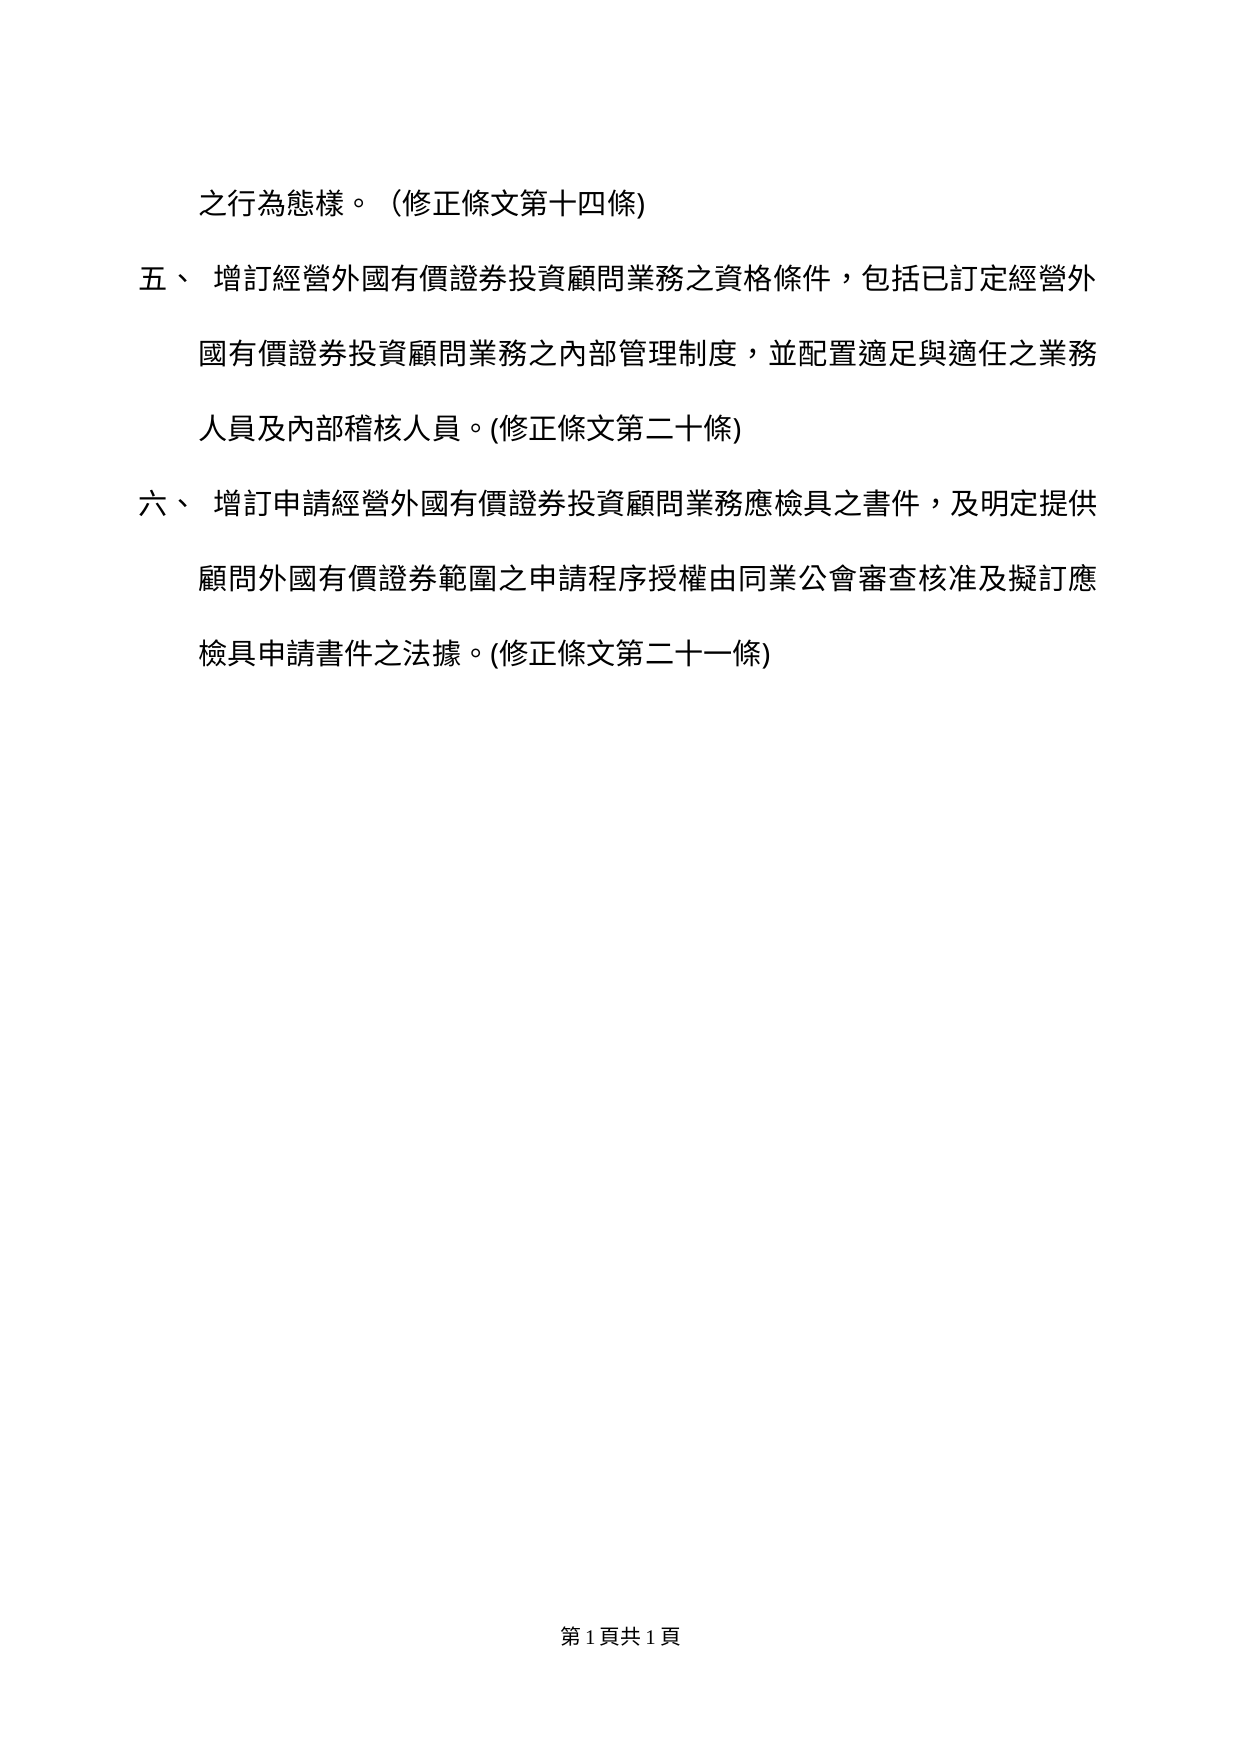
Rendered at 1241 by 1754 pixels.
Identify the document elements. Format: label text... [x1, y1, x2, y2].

list 增訂經營外國有價證券投資顧問業務之資格條件，包括已訂定經營外國有價證券投資顧問業務之內部管理制度，並配置適足與適任之業務人員及內部稽核人員。(修正條文第二十條) [139, 239, 1098, 464]
list 增訂申請經營外國有價證券投資顧問業務應檢具之書件，及明定提供顧問外國有價證券範圍之申請程序授權由同業公會審查核准及擬訂應檢具申請書件之法據。(修正條文第二十一條) [139, 464, 1098, 689]
list 之行為態樣。（修正條文第十四條) [139, 164, 1098, 239]
